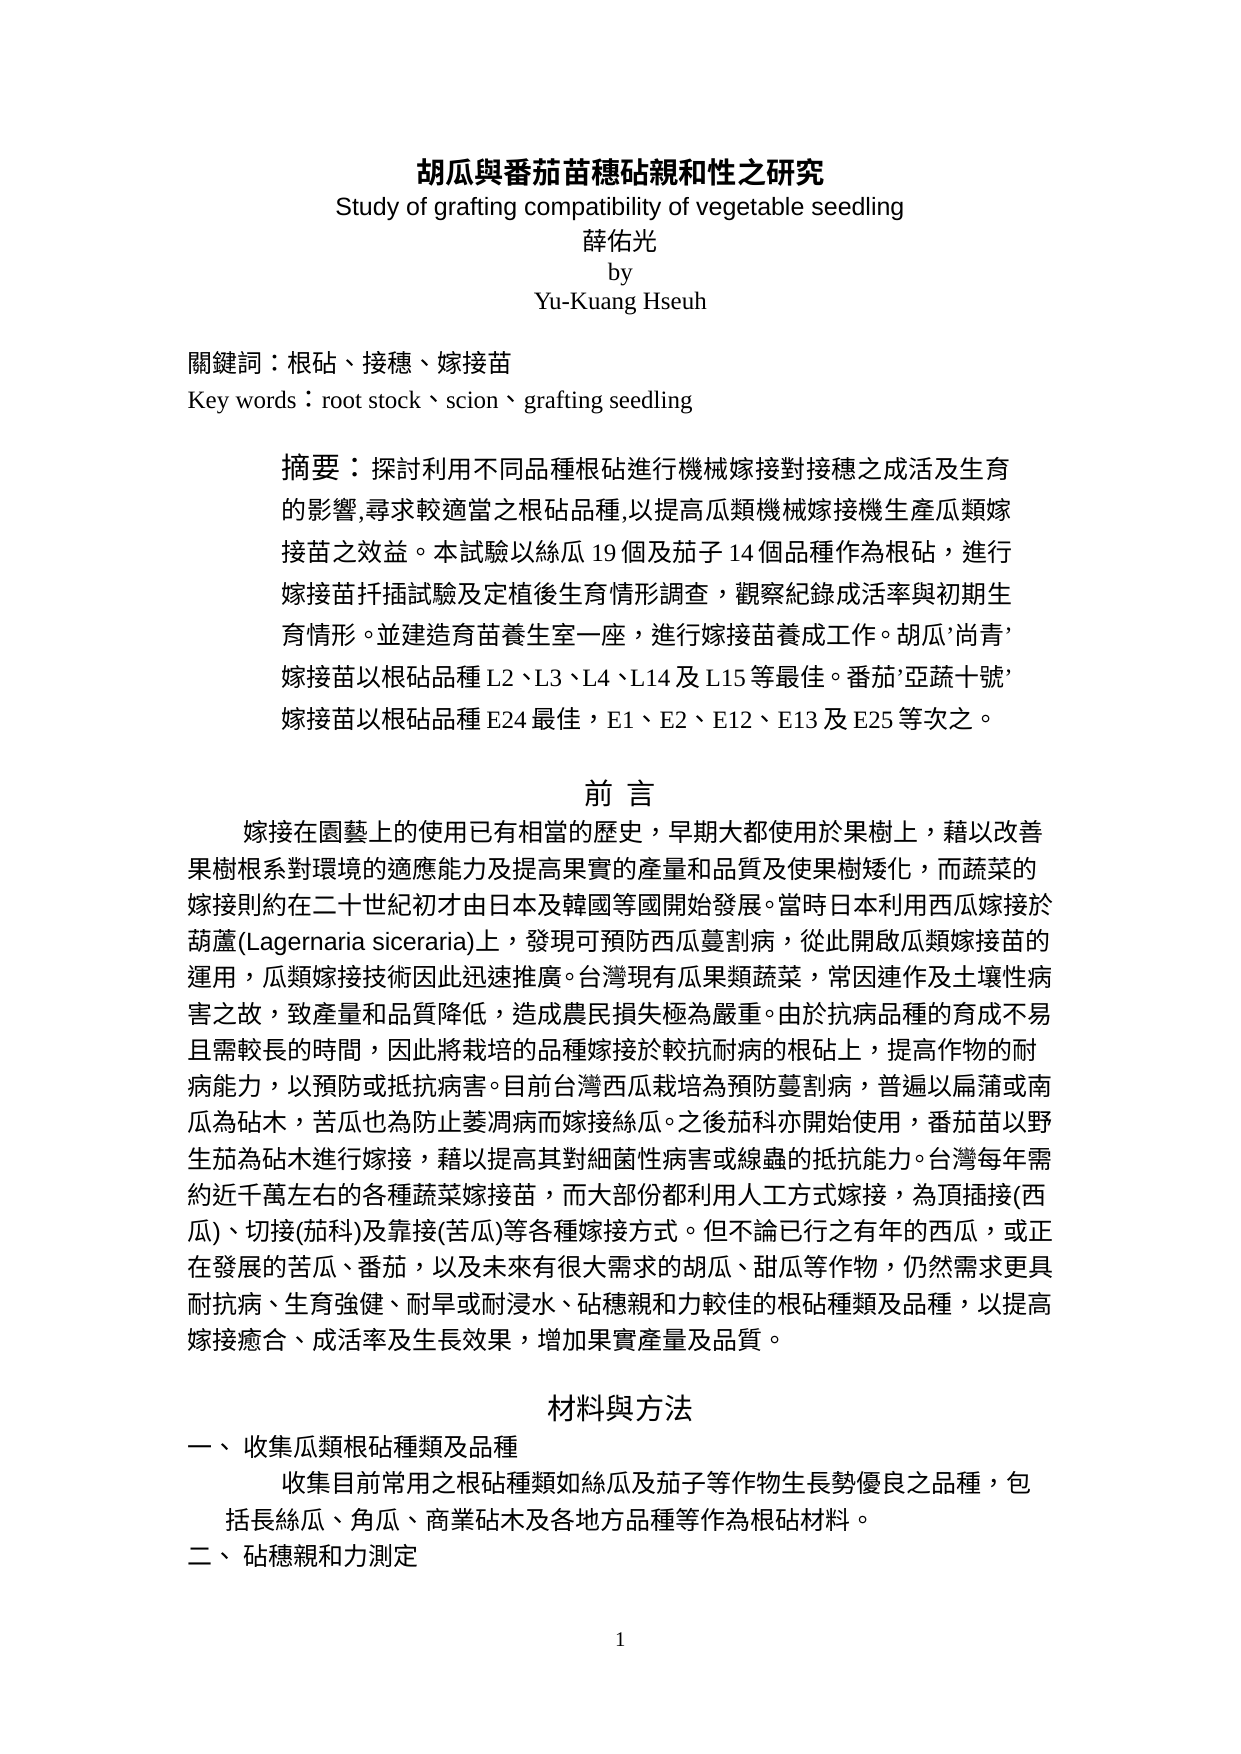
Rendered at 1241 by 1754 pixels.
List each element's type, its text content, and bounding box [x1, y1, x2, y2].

text 摘要：探討利用不同品種根砧進行機械嫁接對接穗之成活及生育的影響,尋求較適當之根砧品種,以提高瓜類機械嫁接機生產瓜類嫁接苗之效益。本試驗以絲瓜19個及茄子14個品種作為根砧，進行嫁接苗扦插試驗及定植後生育情形調查，觀察紀錄成活率與初期生育情形。並建造育苗養生室一座，進行嫁接苗養成工作。胡瓜’尚青’嫁接苗以根砧品種L2、L3、L4、L14及L15等最佳。番茄’亞蔬十號’嫁接苗以根砧品種E24最佳，E1、E2、E12、E13及E25等次之。 [281, 445, 1012, 736]
text Study of grafting compatibility of vegetable seedling [187, 192, 1053, 221]
list 收集瓜類根砧種類及品種 [187, 1428, 1053, 1464]
text Yu-Kuang Hseuh [187, 286, 1053, 315]
list 砧穗親和力測定 [187, 1536, 1053, 1573]
text 前 言 [187, 771, 1053, 813]
text 薛佑光 [187, 221, 1053, 257]
text by [187, 257, 1053, 286]
text Key words：root stock、scion、grafting seedling [187, 380, 970, 416]
text 收集目前常用之根砧種類如絲瓜及茄子等作物生長勢優良之品種，包括長絲瓜、角瓜、商業砧木及各地方品種等作為根砧材料。 [225, 1464, 1053, 1536]
text 胡瓜與番茄苗穗砧親和性之研究 [187, 150, 1053, 192]
text 關鍵詞：根砧、接穗、嫁接苗 [187, 343, 970, 380]
text 嫁接在園藝上的使用已有相當的歷史，早期大都使用於果樹上，藉以改善果樹根系對環境的適應能力及提高果實的產量和品質及使果樹矮化，而蔬菜的嫁接則約在二十世紀初才由日本及韓國等國開始發展。當時日本利用西瓜嫁接於葫蘆(Lagernaria siceraria)上，發現可預防西瓜蔓割病，從此開啟瓜類嫁接苗的運用，瓜類嫁接技術因此迅速推廣。台灣現有瓜果類蔬菜，常因連作及土壤性病害之故，致產量和品質降低，造成農民損失極為嚴重。由於抗病品種的育成不易且需較長的時間，因此將栽培的品種嫁接於較抗耐病的根砧上，提高作物的耐病能力，以預防或抵抗病害。目前台灣西瓜栽培為預防蔓割病，普遍以扁蒲或南瓜為砧木，苦瓜也為防止萎凋病而嫁接絲瓜。之後茄科亦開始使用，番茄苗以野生茄為砧木進行嫁接，藉以提高其對細菌性病害或線蟲的抵抗能力。台灣每年需約近千萬左右的各種蔬菜嫁接苗，而大部份都利用人工方式嫁接，為頂插接(西瓜)、切接(茄科)及靠接(苦瓜)等各種嫁接方式。但不論已行之有年的西瓜，或正在發展的苦瓜、番茄，以及未來有很大需求的胡瓜、甜瓜等作物，仍然需求更具耐抗病、生育強健、耐旱或耐浸水、砧穗親和力較佳的根砧種類及品種，以提高嫁接癒合、成活率及生長效果，增加果實產量及品質。 [187, 813, 1053, 1357]
text 材料與方法 [187, 1385, 1053, 1428]
